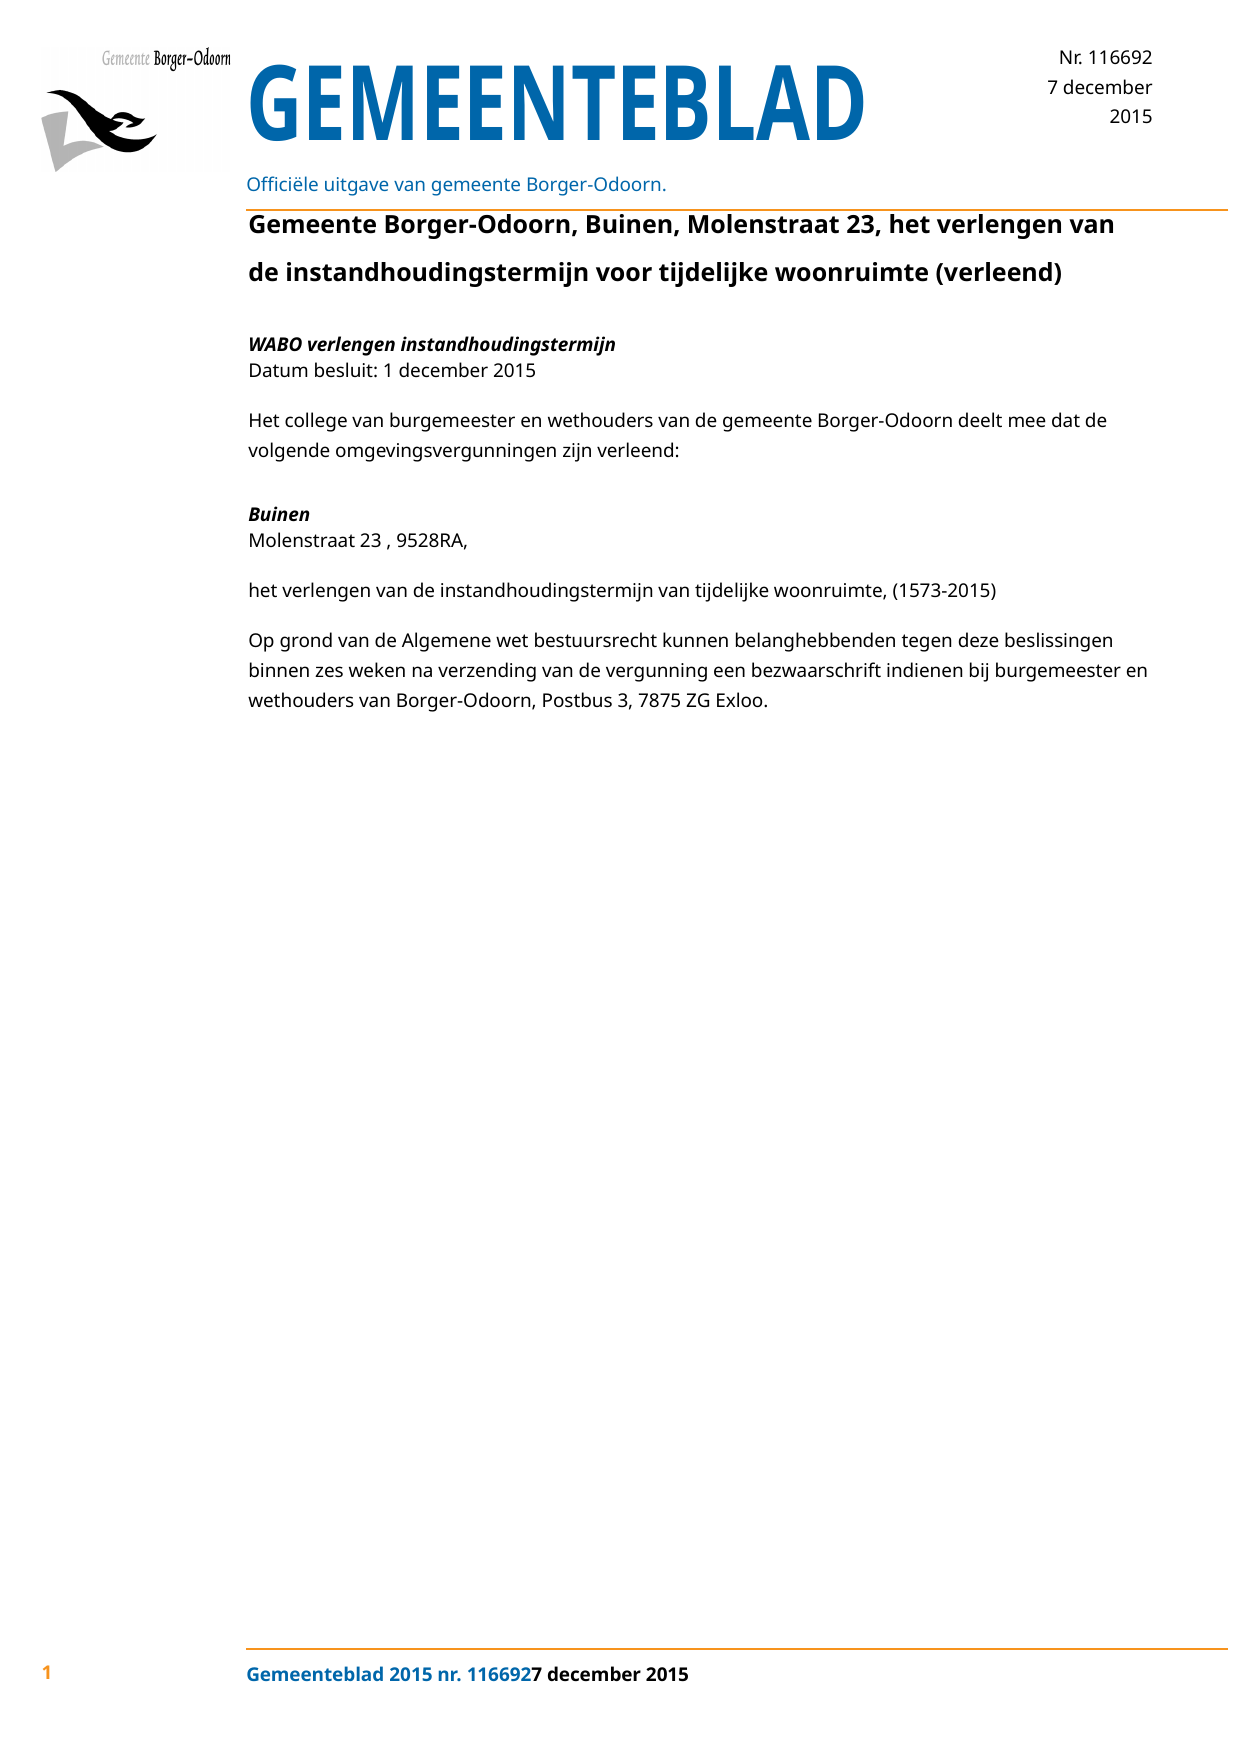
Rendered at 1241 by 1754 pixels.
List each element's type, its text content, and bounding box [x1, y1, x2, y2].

text Het college van burgemeester en wethouders van de gemeente Borger-Odoorn deelt mee dat de volgende omgevingsvergunningen zijn verleend: [248, 408, 1152, 463]
text Gemeente Borger-Odoorn, Buinen, Molenstraat 23, het verlengen van de instandhoudingstermijn voor tijdelijke woonruimte (verleend) [248, 211, 1152, 288]
text Datum besluit: 1 december 2015 [248, 357, 1152, 383]
text Molenstraat 23 , 9528RA, [248, 527, 1152, 553]
picture [41, 47, 231, 172]
text Buinen [248, 501, 1152, 527]
text het verlengen van de instandhoudingstermijn van tijdelijke woonruimte, (1573-2015) [248, 577, 1152, 603]
text Op grond van de Algemene wet bestuursrecht kunnen belanghebbenden tegen deze beslissingen binnen zes weken na verzending van de vergunning een bezwaarschrift indienen bij burgemeester en wethouders van Borger-Odoorn, Postbus 3, 7875 ZG Exloo. [248, 628, 1152, 713]
text WABO verlengen instandhoudingstermijn [248, 331, 1152, 357]
